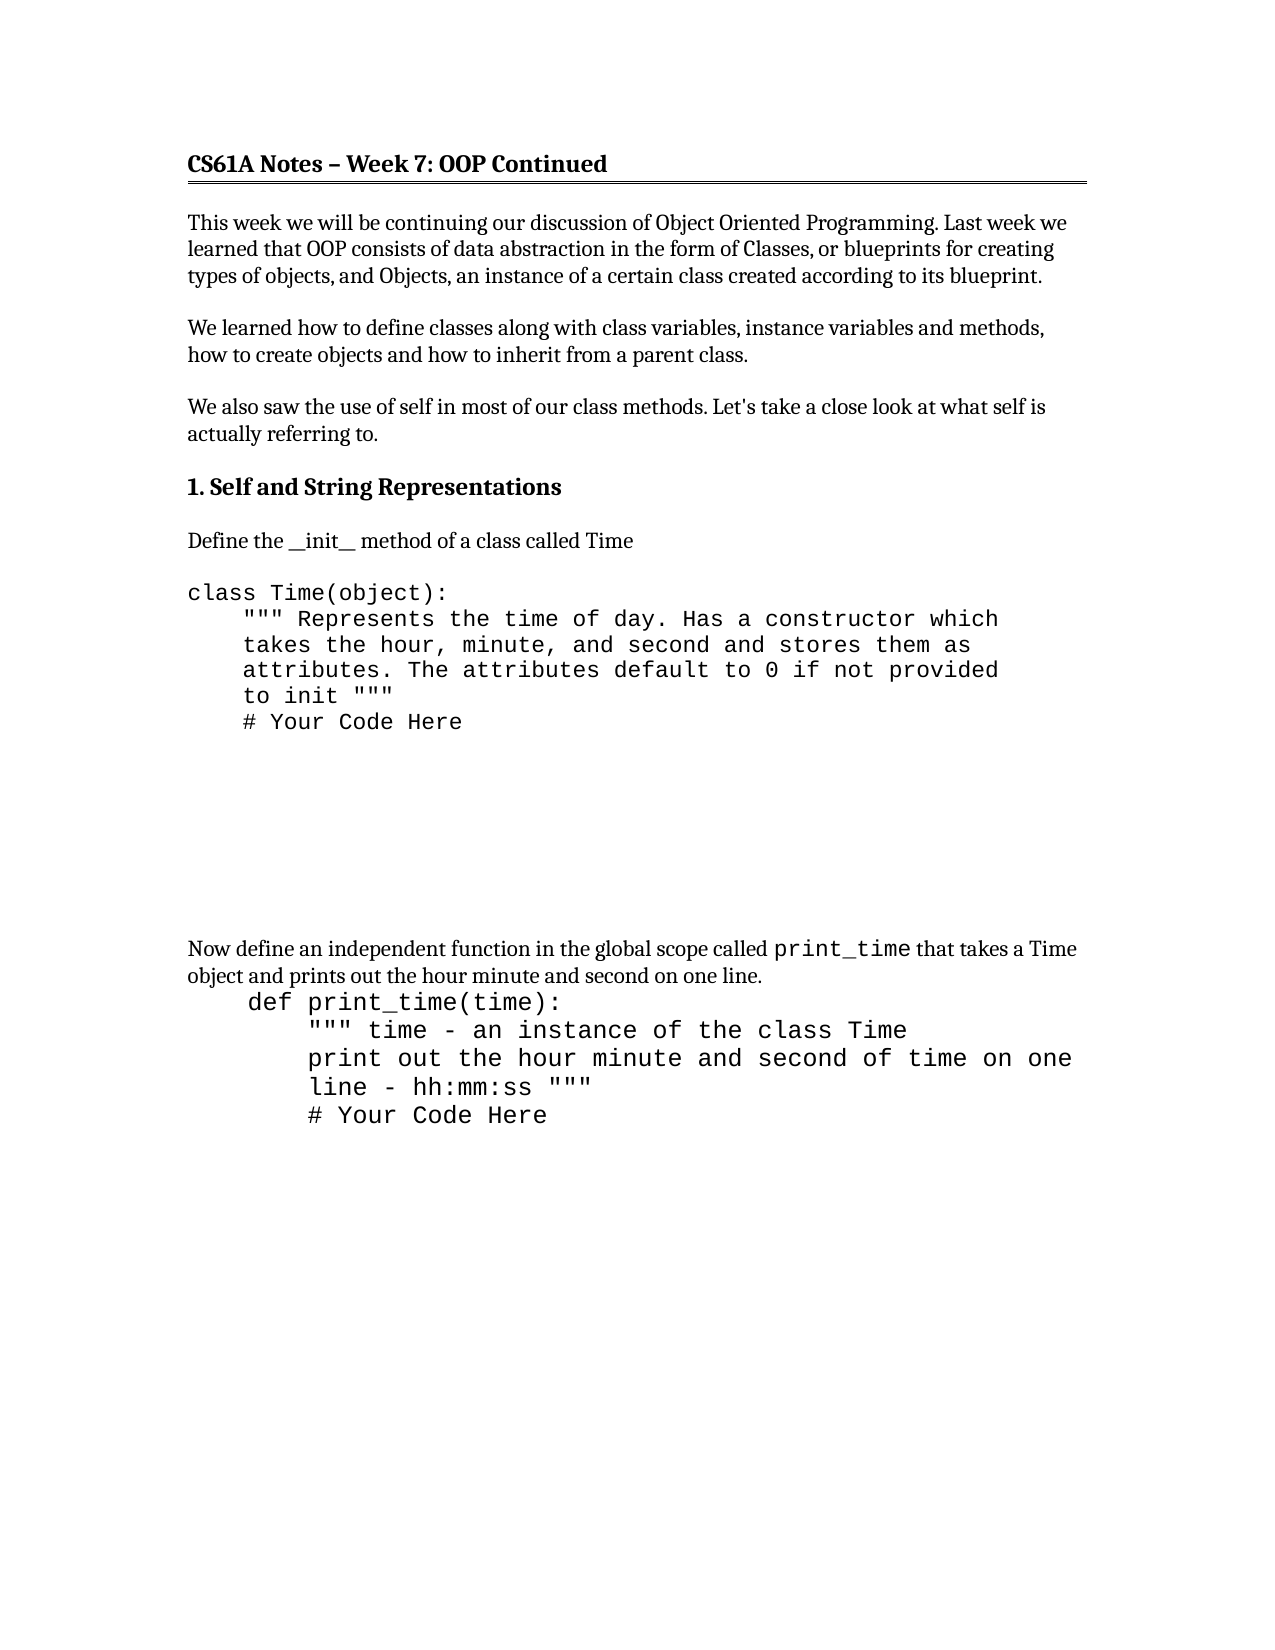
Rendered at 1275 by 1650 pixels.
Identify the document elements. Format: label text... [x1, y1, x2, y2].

text """ Represents the time of day. Has a constructor which [187, 607, 1087, 633]
text line - hh:mm:ss """ [187, 1074, 1087, 1103]
text Define the __init__ method of a class called Time [187, 528, 1087, 555]
text 1. Self and String Representations [187, 473, 1087, 502]
text print out the hour minute and second of time on one [187, 1046, 1087, 1074]
text CS61A Notes – Week 7: OOP Continued [187, 150, 1087, 183]
text class Time(object): [187, 581, 1087, 607]
text takes the hour, minute, and second and stores them as [187, 633, 1087, 659]
text # Your Code Here [187, 1103, 1087, 1131]
text """ time - an instance of the class Time [187, 1018, 1087, 1046]
text to init """ [187, 685, 1087, 711]
text attributes. The attributes default to 0 if not provided [187, 659, 1087, 685]
text We also saw the use of self in most of our class methods. Let's take a close look at what self is actually referring to. [187, 394, 1087, 447]
text Now define an independent function in the global scope called print_time that takes a Time object and prints out the hour minute and second on one line. [187, 935, 1087, 989]
text # Your Code Here [187, 711, 1087, 737]
text def print_time(time): [187, 989, 1087, 1018]
text This week we will be continuing our discussion of Object Oriented Programming. Last week we learned that OOP consists of data abstraction in the form of Classes, or blueprints for creating types of objects, and Objects, an instance of a certain class created according to its blueprint. [187, 210, 1087, 289]
text We learned how to define classes along with class variables, instance variables and methods, how to create objects and how to inherit from a parent class. [187, 315, 1087, 368]
